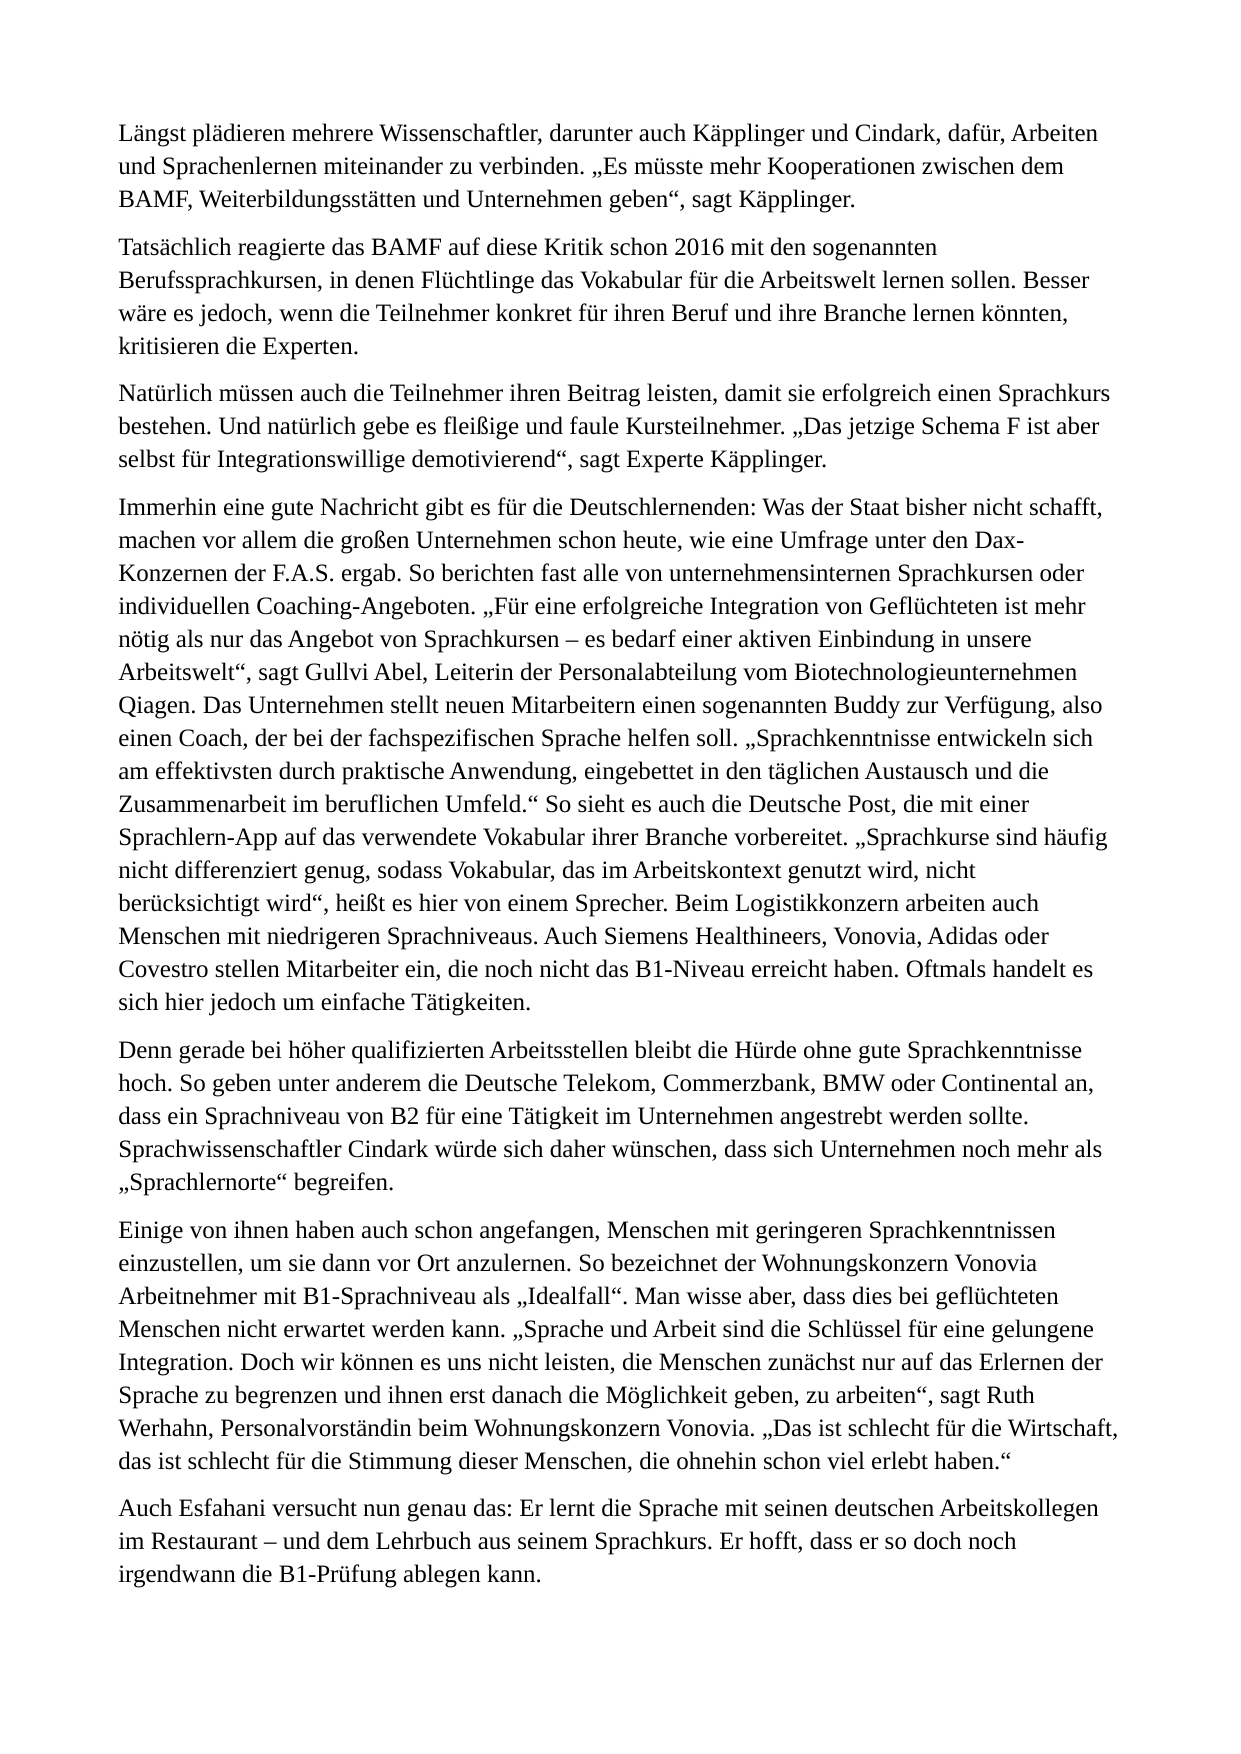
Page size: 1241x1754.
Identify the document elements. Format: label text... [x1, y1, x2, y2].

text Längst plädieren mehrere Wissenschaftler, darunter auch Käpplinger und Cindark, dafür, Arbeiten und Sprachenlernen miteinander zu verbinden. „Es müsste mehr Kooperationen zwischen dem BAMF, Weiterbildungsstätten und Unternehmen geben“, sagt Käpplinger. [118, 118, 1122, 213]
text Tatsächlich reagierte das BAMF auf diese Kritik schon 2016 mit den sogenannten Berufssprachkursen, in denen Flüchtlinge das Vokabular für die Arbeitswelt lernen sollen. Besser wäre es jedoch, wenn die Teilnehmer konkret für ihren Beruf und ihre Branche lernen könnten, kritisieren die Experten. [118, 232, 1122, 359]
text Immerhin eine gute Nachricht gibt es für die Deutschlernenden: Was der Staat bisher nicht schafft, machen vor allem die großen Unternehmen schon heute, wie eine Umfrage unter den Dax-Konzernen der F.A.S. ergab. So berichten fast alle von unternehmensinternen Sprachkursen oder individuellen Coaching-Angeboten. „Für eine erfolgreiche Integration von Geflüchteten ist mehr nötig als nur das Angebot von Sprachkursen – es bedarf einer aktiven Einbindung in unsere Arbeitswelt“, sagt Gullvi Abel, Leiterin der Personalabteilung vom Biotechnologieunternehmen Qiagen. Das Unternehmen stellt neuen Mitarbeitern einen sogenannten Buddy zur Verfügung, also einen Coach, der bei der fachspezifischen Sprache helfen soll. „Sprachkenntnisse entwickeln sich am effektivsten durch praktische Anwendung, eingebettet in den täglichen Austausch und die Zusammenarbeit im beruflichen Umfeld.“ So sieht es auch die Deutsche Post, die mit einer Sprachlern-App auf das verwendete Vokabular ihrer Branche vorbereitet. „Sprachkurse sind häufig nicht differenziert genug, sodass Vokabular, das im Arbeitskontext genutzt wird, nicht berücksichtigt wird“, heißt es hier von einem Sprecher. Beim Logistikkonzern arbeiten auch Menschen mit niedrigeren Sprachniveaus. Auch Siemens ­Healthineers, Vonovia, Adidas oder Covestro stellen Mitarbeiter ein, die noch nicht das B1-Niveau erreicht haben. Oftmals handelt es sich hier jedoch um einfache Tätigkeiten. [118, 492, 1122, 1016]
text Denn gerade bei höher qualifizierten Arbeitsstellen bleibt die Hürde ohne gute Sprachkenntnisse hoch. So geben unter anderem die Deutsche Telekom, Commerzbank, BMW oder Continental an, dass ein Sprachniveau von B2 für eine Tätigkeit im Unternehmen angestrebt werden sollte. Sprachwissenschaftler Cindark würde sich daher wünschen, dass sich Unternehmen noch mehr als „Sprachlernorte“ begreifen. [118, 1035, 1122, 1196]
text Natürlich müssen auch die Teilnehmer ihren Beitrag leisten, damit sie erfolgreich einen Sprachkurs bestehen. Und natürlich gebe es fleißige und faule Kursteilnehmer. „Das jetzige Schema F ist aber selbst für Integrationswillige demotivierend“, sagt Experte Käpplinger. [118, 378, 1122, 473]
text Einige von ihnen haben auch schon angefangen, Menschen mit geringeren Sprachkenntnissen einzustellen, um sie dann vor Ort anzulernen. So bezeichnet der Wohnungskonzern Vonovia Arbeitnehmer mit B1-Sprachniveau als „Idealfall“. Man wisse aber, dass dies bei geflüchteten Menschen nicht erwartet werden kann. „Sprache und Arbeit sind die Schlüssel für eine gelungene Integration. Doch wir können es uns nicht leisten, die Menschen zunächst nur auf das Erlernen der Sprache zu begrenzen und ihnen erst danach die Möglichkeit geben, zu arbeiten“, sagt Ruth Werhahn, Personalvorständin beim Wohnungskonzern Vonovia. „Das ist schlecht für die Wirtschaft, das ist schlecht für die Stimmung dieser Menschen, die ohnehin schon viel erlebt haben.“ [118, 1215, 1122, 1474]
text Auch Esfahani versucht nun genau das: Er lernt die Sprache mit seinen deutschen Arbeitskollegen im Restaurant – und dem Lehrbuch aus seinem Sprachkurs. Er hofft, dass er so doch noch irgendwann die B1-Prüfung ablegen kann. [118, 1493, 1122, 1588]
